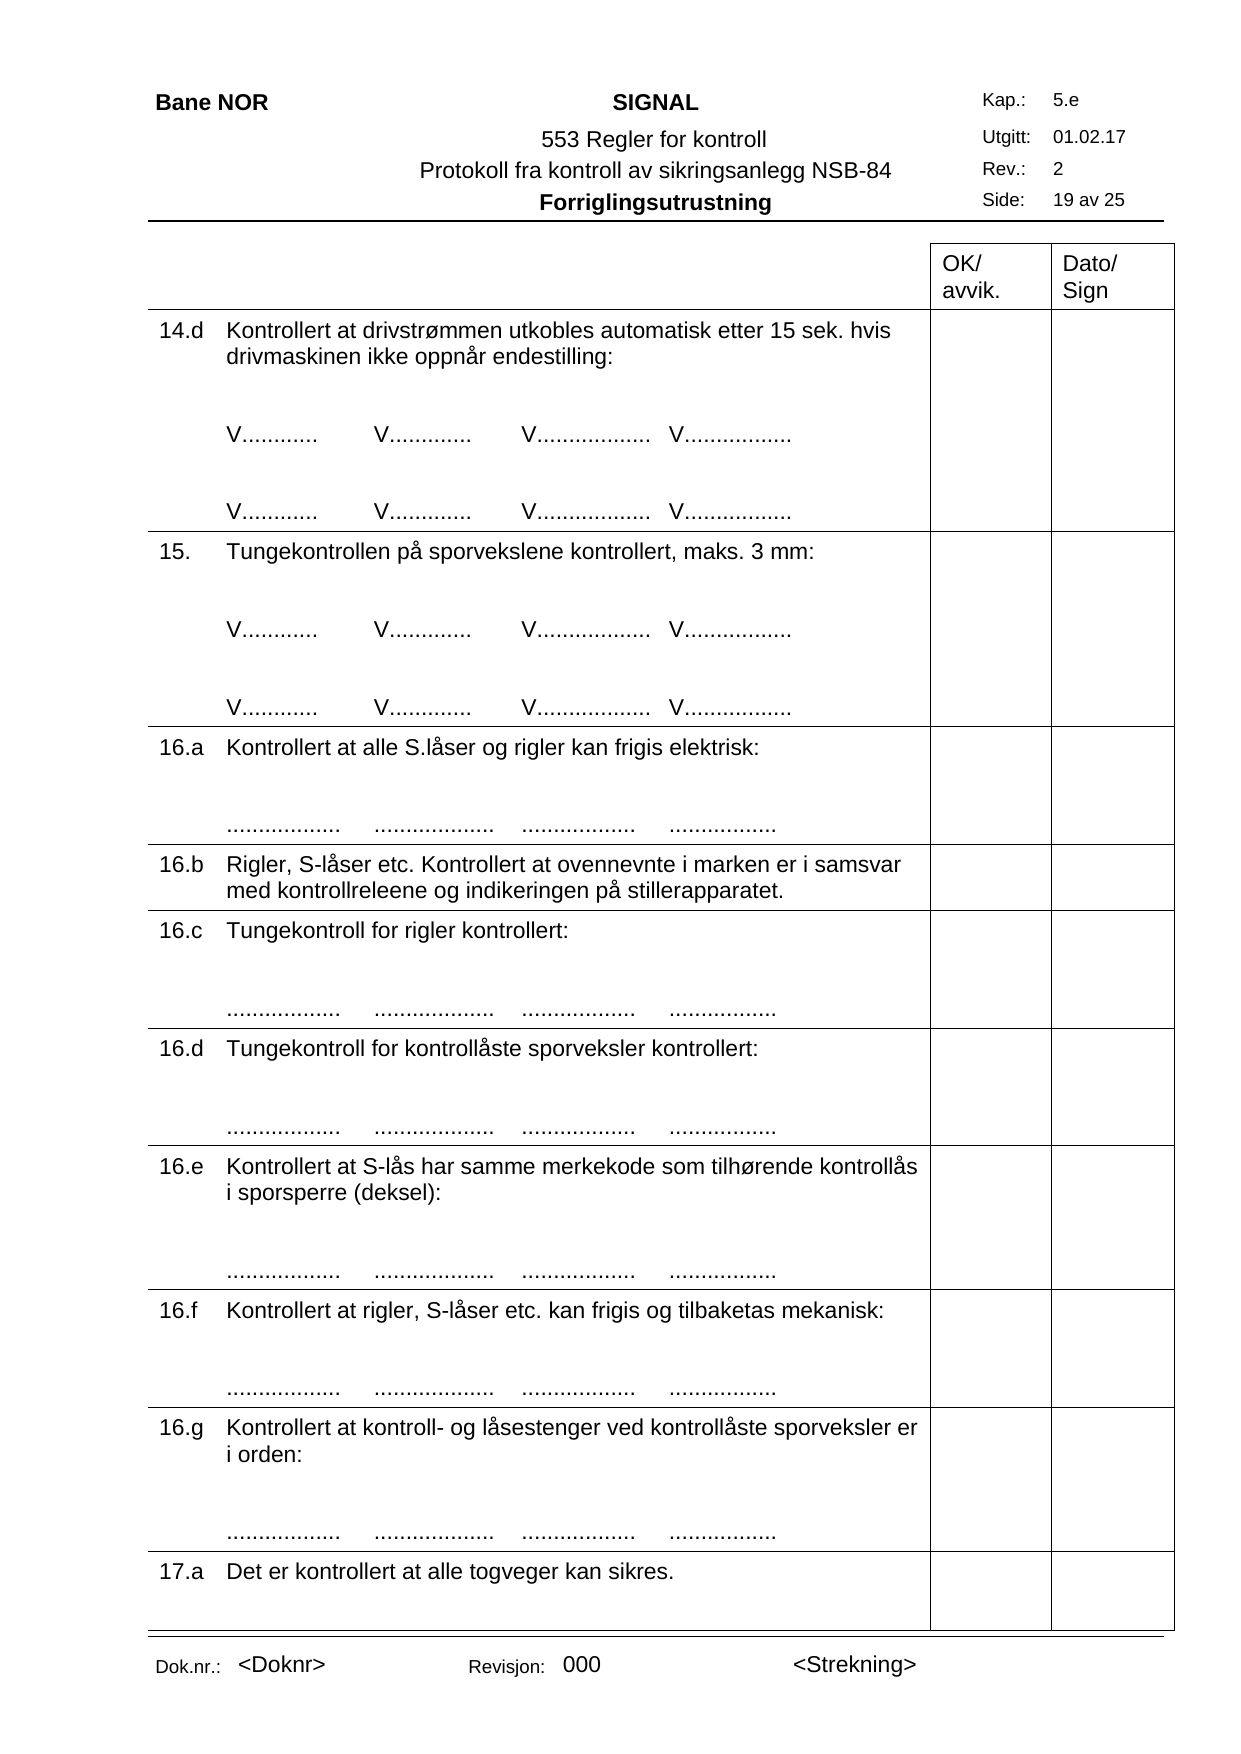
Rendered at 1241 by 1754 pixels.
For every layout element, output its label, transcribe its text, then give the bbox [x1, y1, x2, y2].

table_cell Tungekontroll for rigler kontrollert: .................. ................... .................. ................. [215, 911, 930, 1028]
table_cell 16.f [148, 1290, 215, 1407]
table_cell [1052, 911, 1174, 1028]
table_cell Kontrollert at alle S.låser og rigler kan frigis elektrisk: .................. ................... .................. ................. [215, 727, 930, 844]
table_cell Det er kontrollert at alle togveger kan sikres. [215, 1552, 930, 1629]
table_cell [1052, 1290, 1174, 1407]
table_cell Tungekontrollen på sporvekslene kontrollert, maks. 3 mm: V............ V............. V.................. V................. V............ V............. V.................. V................. [215, 532, 930, 726]
table_header Dato/Sign [1052, 244, 1174, 309]
table_cell 17.a [148, 1552, 215, 1629]
table_cell 16.c [148, 911, 215, 1028]
table_cell [1052, 1408, 1174, 1551]
table_cell Kontrollert at S-lås har samme merkekode som tilhørende kontrollås i sporsperre (deksel): .................. ................... .................. ................. [215, 1146, 930, 1289]
table_cell [1052, 1146, 1174, 1289]
table_cell [1052, 845, 1174, 910]
table_cell 16.e [148, 1146, 215, 1289]
table_cell [931, 1408, 1051, 1551]
table_cell Kontrollert at drivstrømmen utkobles automatisk etter 15 sek. hvis drivmaskinen ikke oppnår endestilling: V............ V............. V.................. V................. V............ V............. V.................. V................. [215, 310, 930, 531]
table_header [215, 243, 930, 309]
table_cell [1052, 532, 1174, 726]
table_header OK/avvik. [931, 244, 1051, 309]
table_cell 16.a [148, 727, 215, 844]
table_cell [931, 727, 1051, 844]
table_cell [1052, 1552, 1174, 1629]
table_header [148, 243, 215, 309]
table_cell [1052, 727, 1174, 844]
table_cell [931, 911, 1051, 1028]
table_cell [931, 845, 1051, 910]
table_cell Tungekontroll for kontrollåste sporveksler kontrollert: .................. ................... .................. ................. [215, 1029, 930, 1145]
table_cell 16.g [148, 1408, 215, 1551]
table_cell Rigler, S-låser etc. Kontrollert at ovennevnte i marken er i samsvar med kontrollreleene og indikeringen på stillerapparatet. [215, 845, 930, 910]
table_cell 14.d [148, 310, 215, 531]
table_cell [931, 1029, 1051, 1145]
table_cell [931, 1290, 1051, 1407]
table_cell [931, 1552, 1051, 1629]
table_cell 16.d [148, 1029, 215, 1145]
table_cell 15. [148, 532, 215, 726]
table_cell [931, 1146, 1051, 1289]
table_cell [931, 310, 1051, 531]
table_cell [931, 532, 1051, 726]
table_cell Kontrollert at kontroll- og låsestenger ved kontrollåste sporveksler er i orden: .................. ................... .................. ................. [215, 1408, 930, 1551]
table_cell [1052, 1029, 1174, 1145]
table_cell 16.b [148, 845, 215, 910]
table_cell Kontrollert at rigler, S-låser etc. kan frigis og tilbaketas mekanisk: .................. ................... .................. ................. [215, 1290, 930, 1407]
table_cell [1052, 310, 1174, 531]
